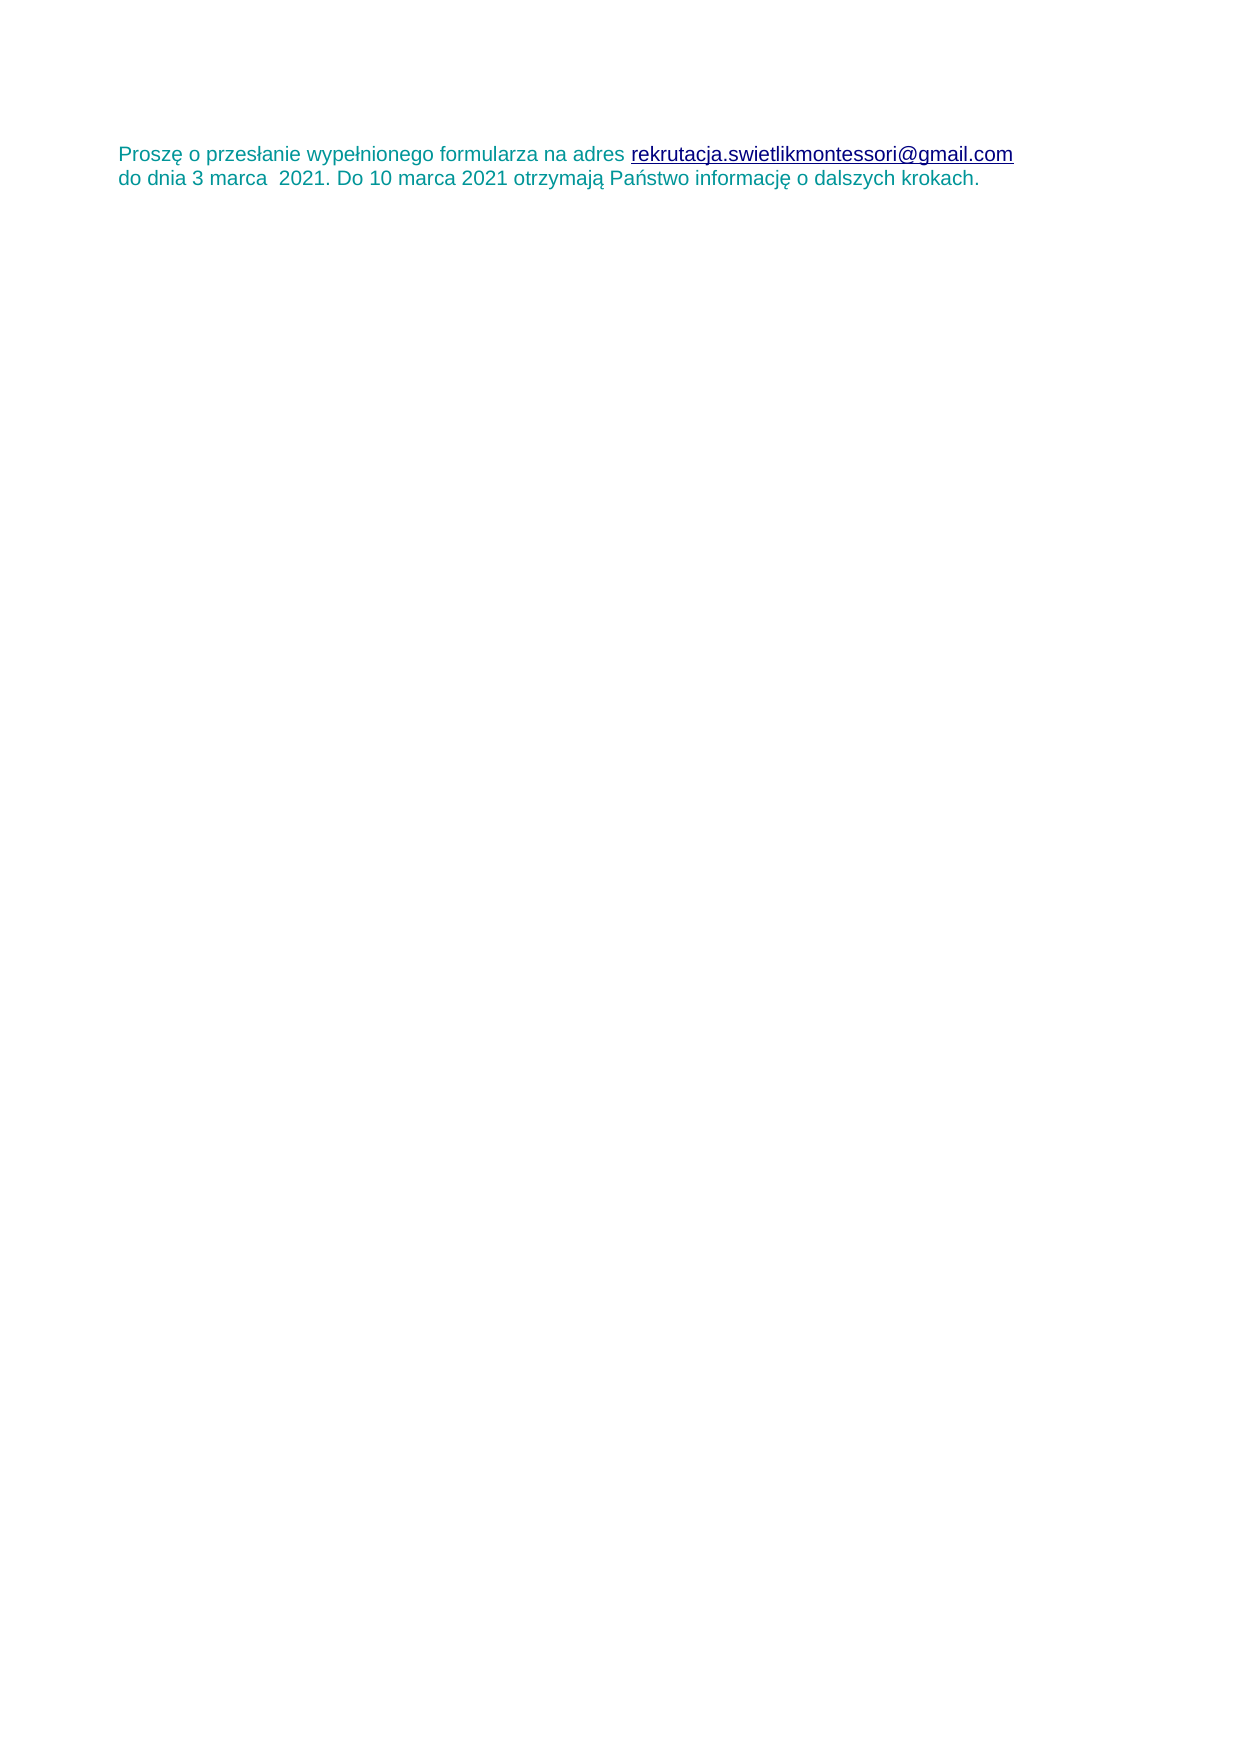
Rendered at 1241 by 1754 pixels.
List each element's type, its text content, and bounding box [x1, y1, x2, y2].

text do dnia 3 marca 2021. Do 10 marca 2021 otrzymają Państwo informację o dalszych krokach. [118, 166, 1122, 190]
text Proszę o przesłanie wypełnionego formularza na adres rekrutacja.swietlikmontessori@gmail.com [118, 142, 1122, 166]
